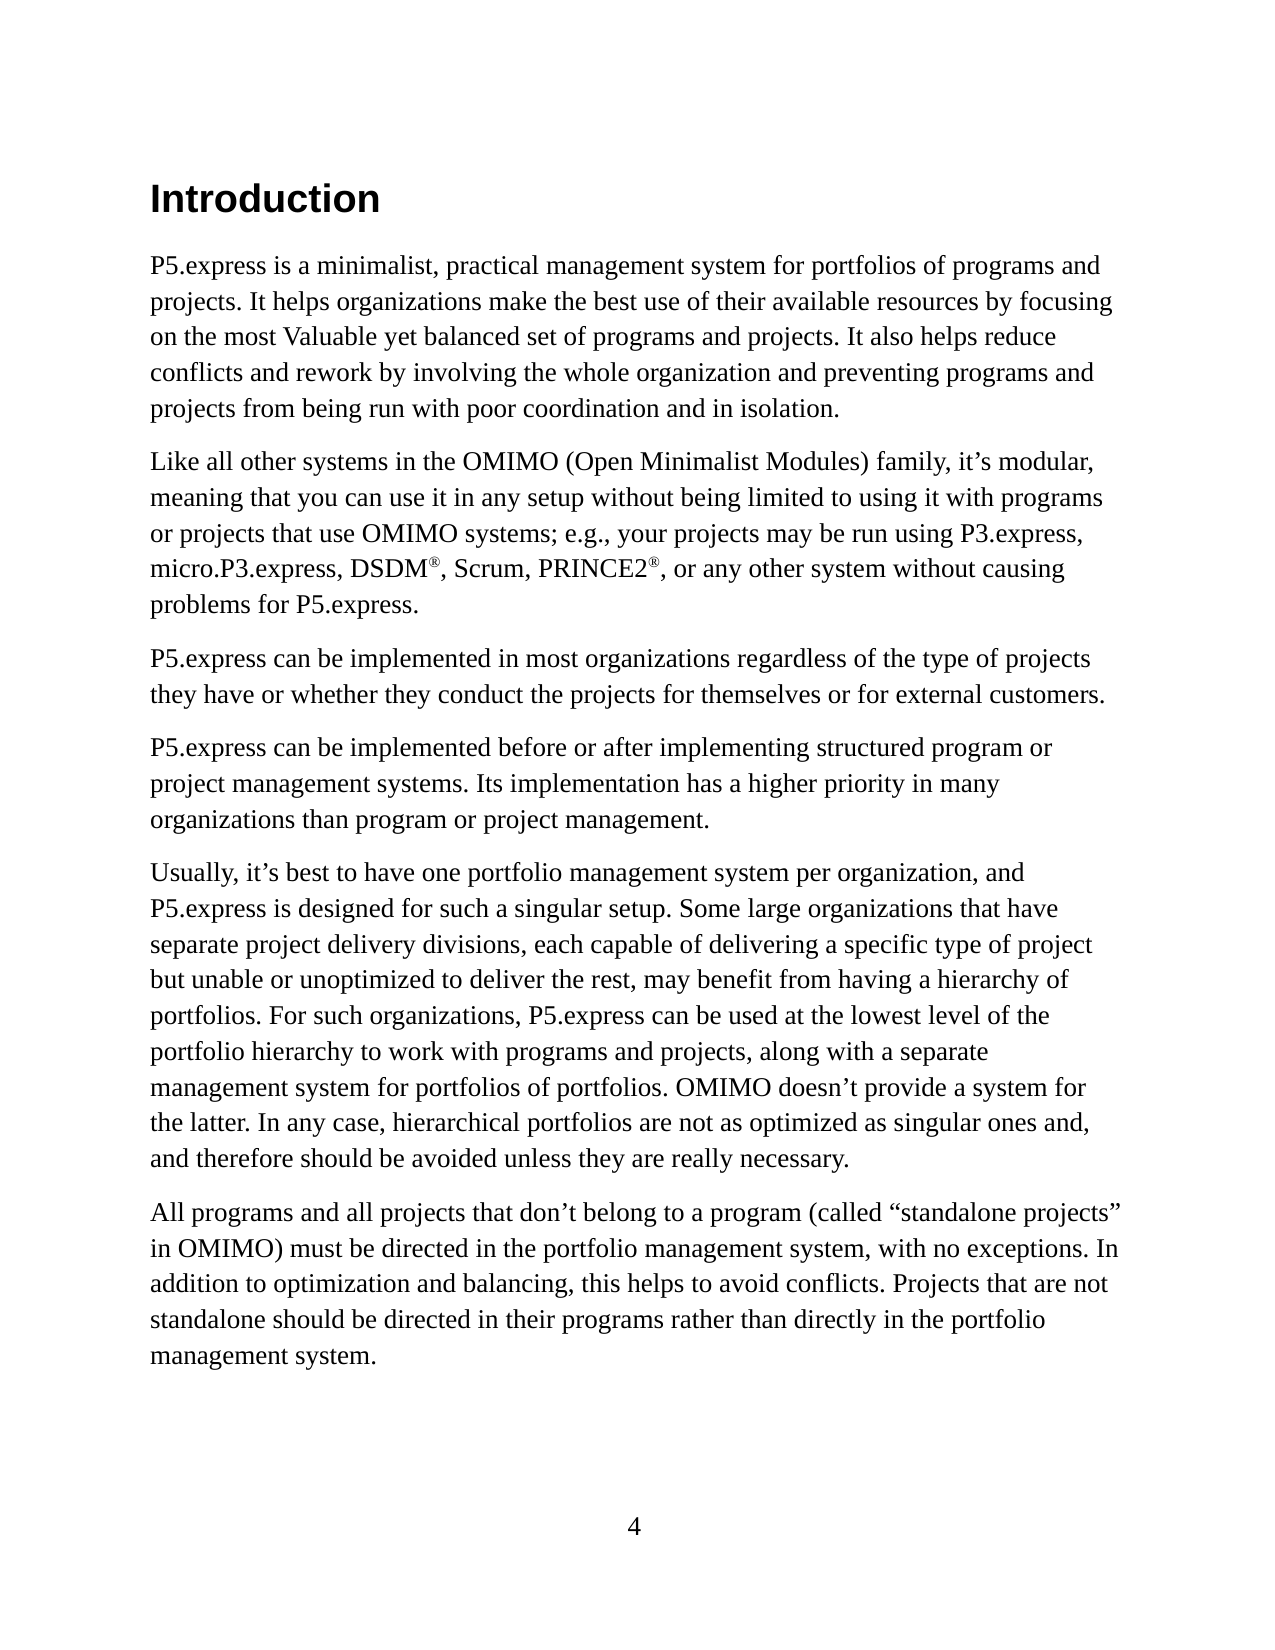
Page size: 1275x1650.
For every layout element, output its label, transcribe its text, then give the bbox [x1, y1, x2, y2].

text P5.express can be implemented in most organizations regardless of the type of projects they have or whether they conduct the projects for themselves or for external customers. [150, 642, 1125, 709]
text Usually, it’s best to have one portfolio management system per organization, and P5.express is designed for such a singular setup. Some large organizations that have separate project delivery divisions, each capable of delivering a specific type of project but unable or unoptimized to deliver the rest, may benefit from having a hierarchy of portfolios. For such organizations, P5.express can be used at the lowest level of the portfolio hierarchy to work with programs and projects, along with a separate management system for portfolios of portfolios. OMIMO doesn’t provide a system for the latter. In any case, hierarchical portfolios are not as optimized as singular ones and, and therefore should be avoided unless they are really necessary. [150, 856, 1125, 1173]
text Like all other systems in the OMIMO (Open Minimalist Modules) family, it’s modular, meaning that you can use it in any setup without being limited to using it with programs or projects that use OMIMO systems; e.g., your projects may be run using P3.express, micro.P3.express, DSDM®, Scrum, PRINCE2®, or any other system without causing problems for P5.express. [150, 445, 1125, 619]
text All programs and all projects that don’t belong to a program (called “standalone projects” in OMIMO) must be directed in the portfolio management system, with no exceptions. In addition to optimization and balancing, this helps to avoid conflicts. Projects that are not standalone should be directed in their programs rather than directly in the portfolio management system. [150, 1196, 1125, 1370]
text P5.express is a minimalist, practical management system for portfolios of programs and projects. It helps organizations make the best use of their available resources by focusing on the most Valuable yet balanced set of programs and projects. It also helps reduce conflicts and rework by involving the whole organization and preventing programs and projects from being run with poor coordination and in isolation. [150, 249, 1125, 423]
text P5.express can be implemented before or after implementing structured program or project management systems. Its implementation has a higher priority in many organizations than program or project management. [150, 731, 1125, 834]
subtitle Introduction [150, 175, 1125, 221]
